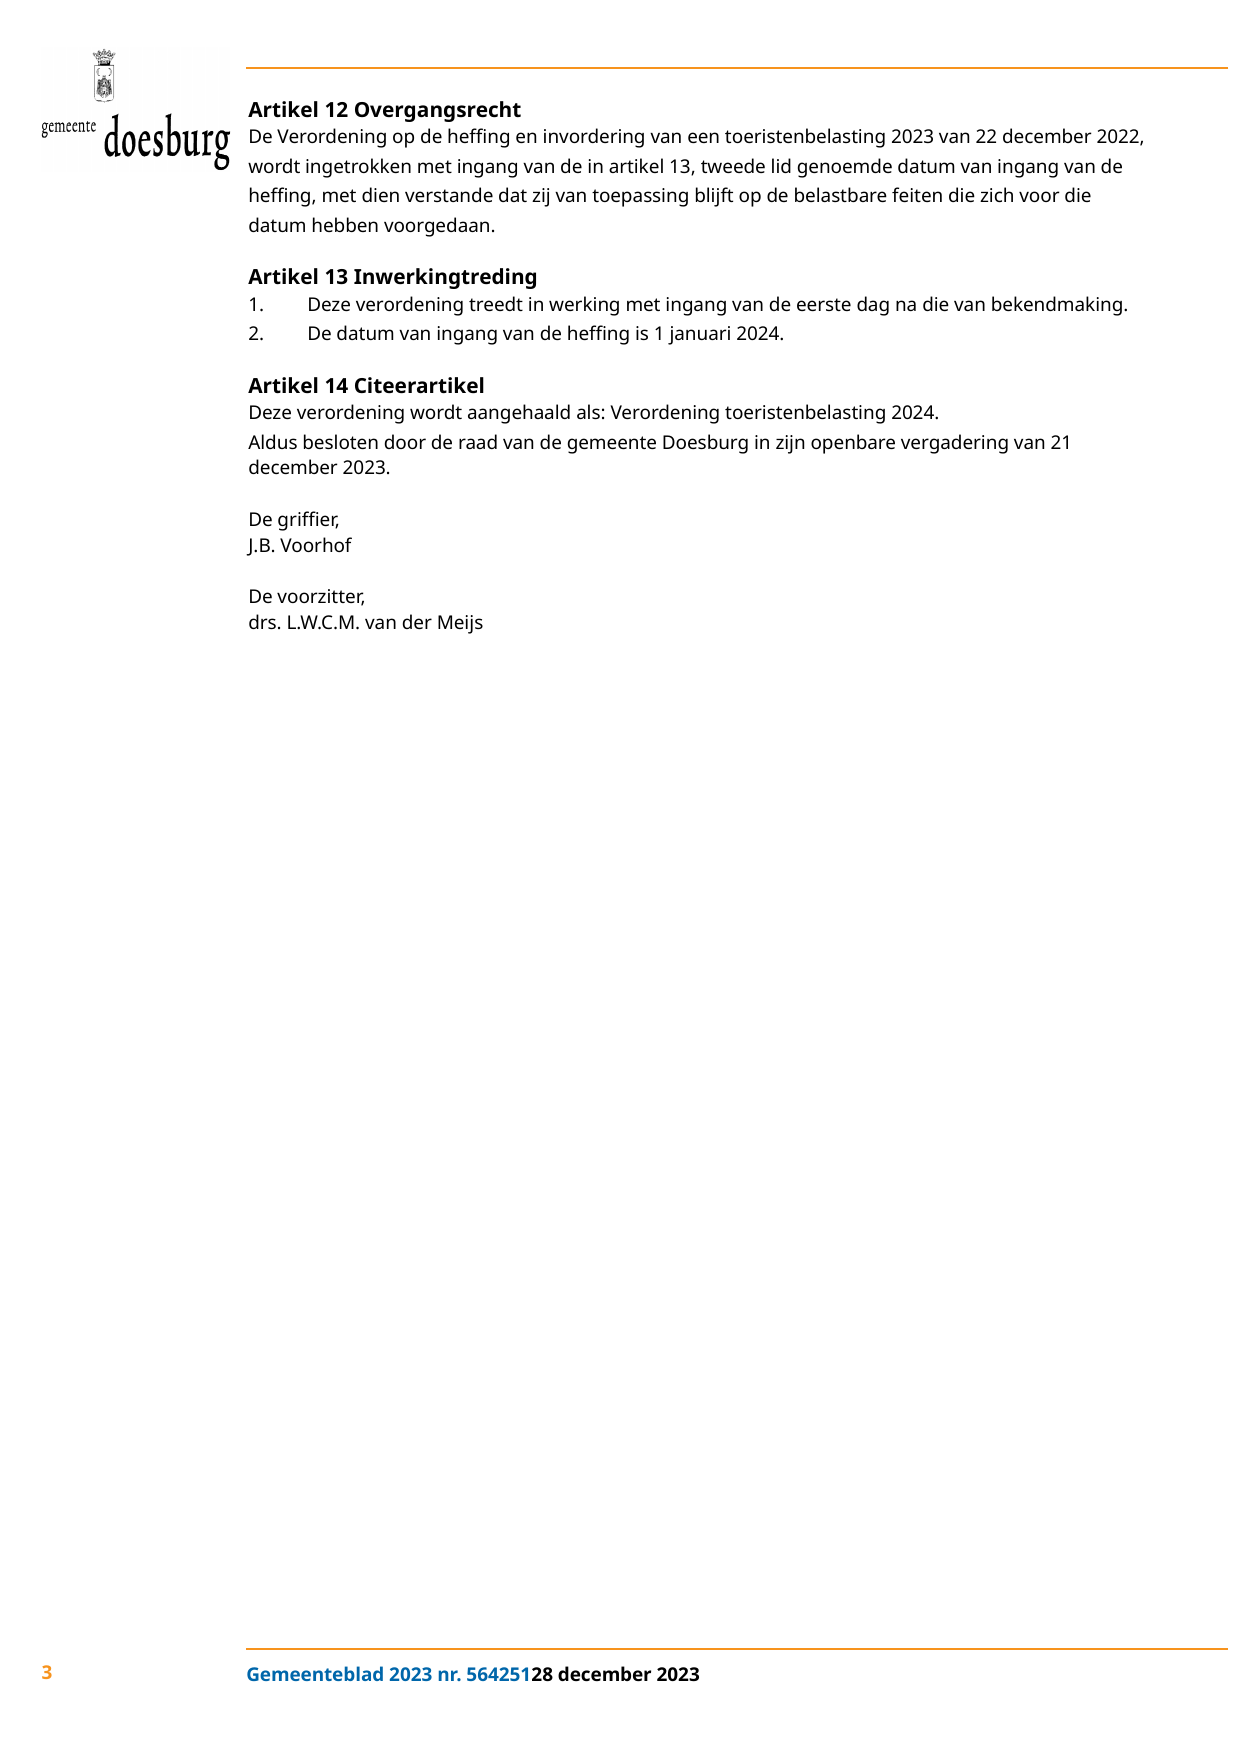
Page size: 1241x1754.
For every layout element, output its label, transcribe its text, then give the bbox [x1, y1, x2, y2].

text Aldus besloten door de raad van de gemeente Doesburg in zijn openbare vergadering van 21 december 2023. [248, 429, 1152, 480]
text De voorzitter, [248, 583, 1152, 609]
text Deze verordening wordt aangehaald als: Verordening toeristenbelasting 2024. [248, 399, 1152, 425]
text De Verordening op de heffing en invordering van een toeristenbelasting 2023 van 22 december 2022, wordt ingetrokken met ingang van de in artikel 13, tweede lid genoemde datum van ingang van de heffing, met dien verstande dat zij van toepassing blijft op de belastbare feiten die zich voor die datum hebben voorgedaan. [248, 123, 1152, 238]
text J.B. Voorhof [248, 532, 1152, 557]
list Deze verordening treedt in werking met ingang van de eerste dag na die van bekendmaking. [248, 291, 1152, 317]
text Artikel 14 Citeerartikel [248, 371, 1152, 399]
text drs. L.W.C.M. van der Meijs [248, 609, 1152, 635]
text De griffier, [248, 506, 1152, 532]
list De datum van ingang van de heffing is 1 januari 2024. [248, 320, 1152, 346]
text Artikel 13 Inwerkingtreding [248, 262, 1152, 291]
picture [41, 47, 231, 172]
text Artikel 12 Overgangsrecht [248, 95, 1152, 123]
